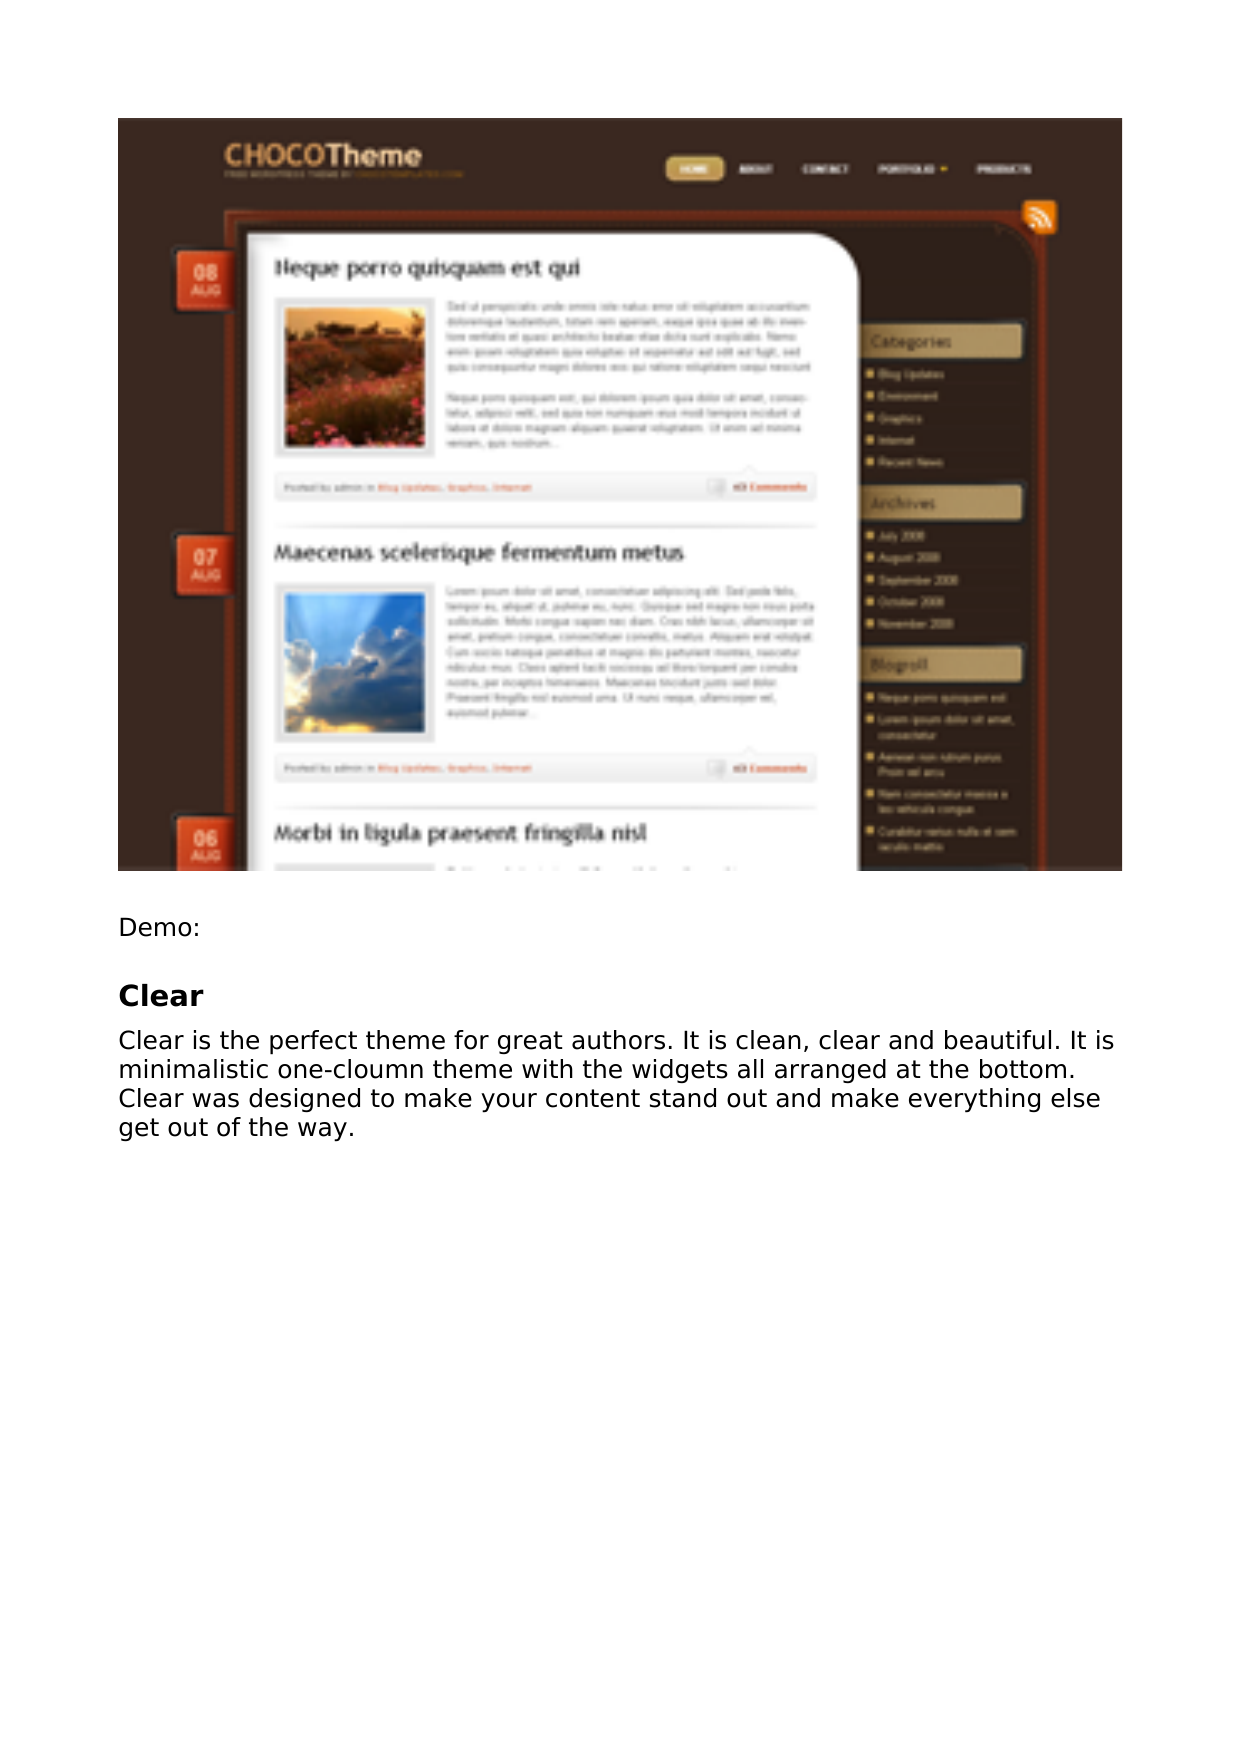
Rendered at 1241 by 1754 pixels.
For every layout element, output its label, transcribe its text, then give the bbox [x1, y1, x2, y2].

text Clear is the perfect theme for great authors. It is clean, clear and beautiful. It is minimalistic one-cloumn theme with the widgets all arranged at the bottom. Clear was designed to make your content stand out and make everything else get out of the way. [118, 1026, 1122, 1142]
subtitle Clear [118, 979, 1122, 1013]
text Demo: [118, 913, 1122, 942]
picture [118, 118, 1123, 871]
